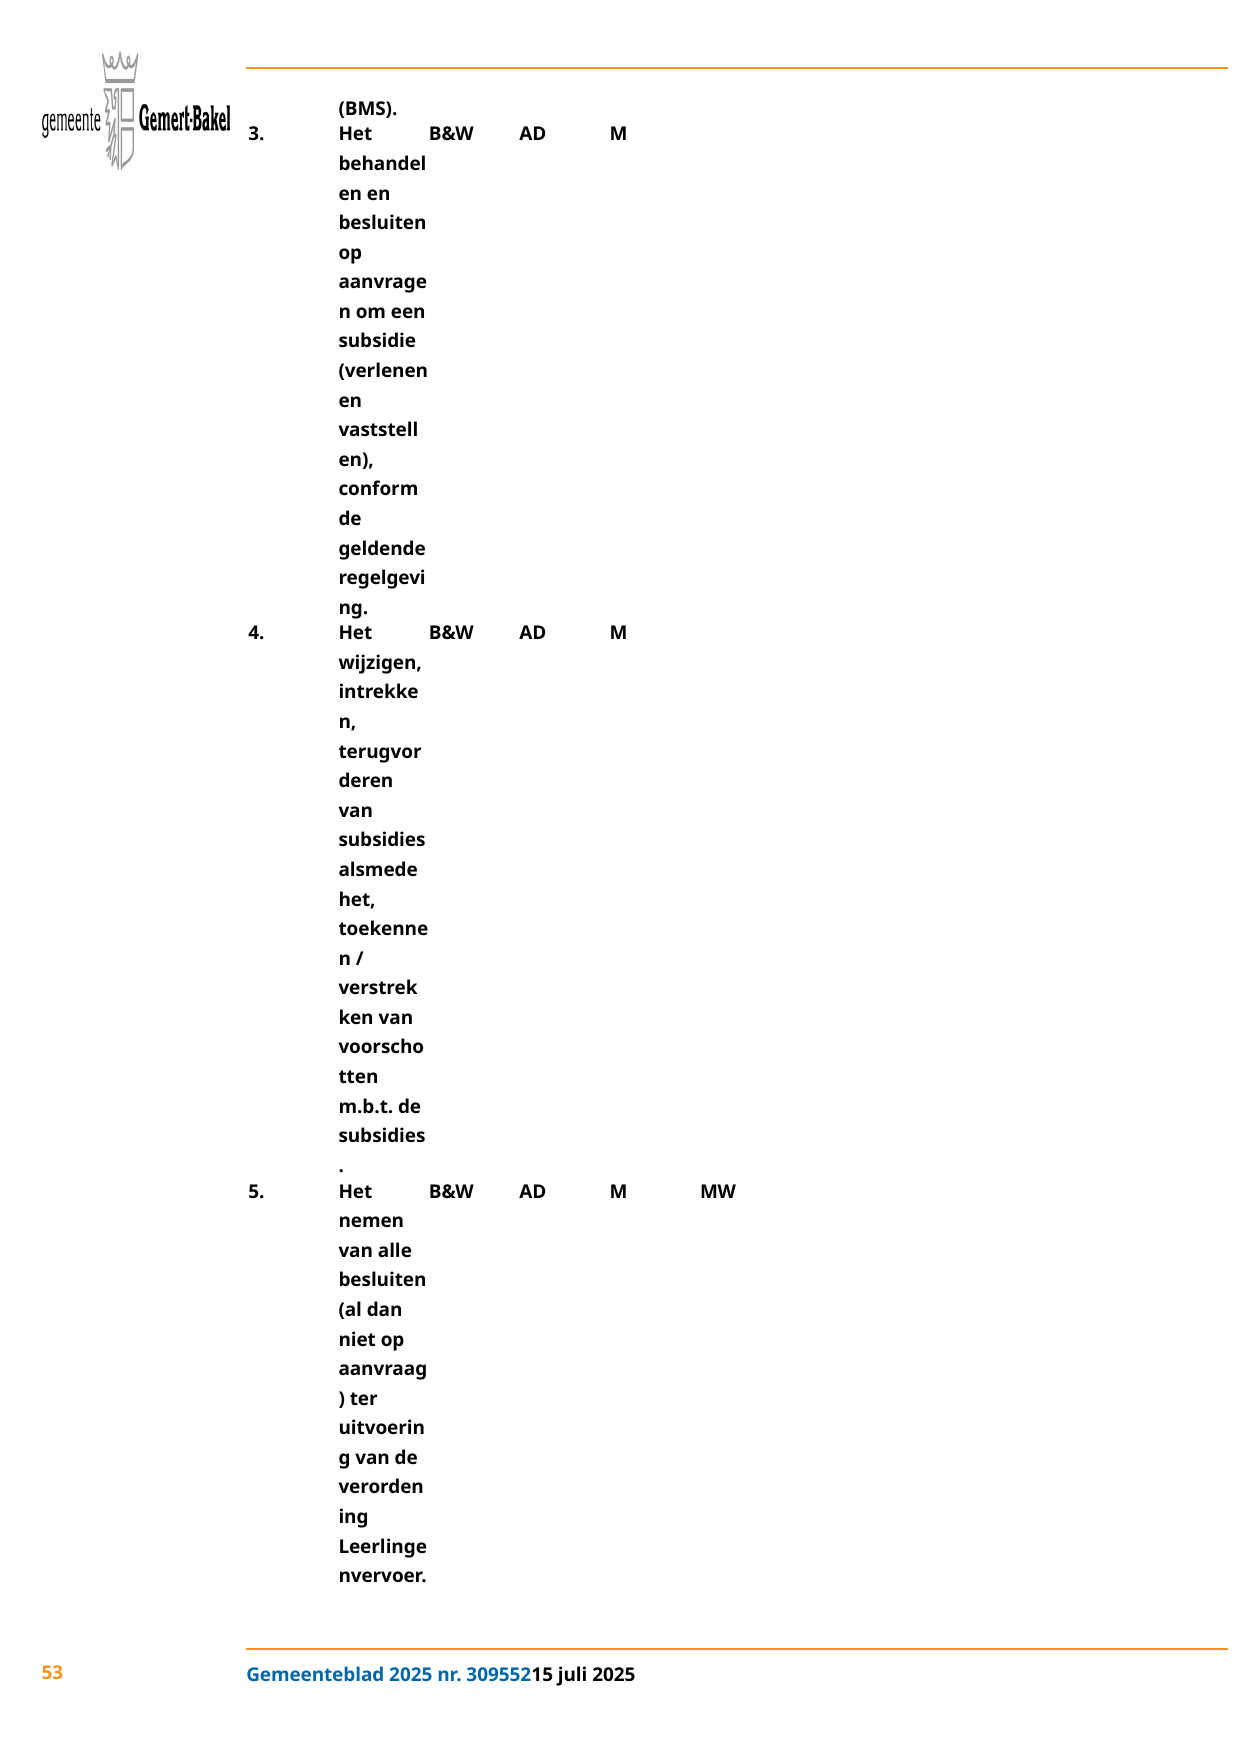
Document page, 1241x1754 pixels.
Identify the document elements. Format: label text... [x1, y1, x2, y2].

table_cell B&W [429, 121, 519, 619]
table_cell AD [519, 121, 609, 619]
table_cell [790, 1178, 881, 1588]
table_cell B&W [429, 1178, 519, 1588]
table_cell (BMS). [338, 95, 429, 121]
table_cell [429, 95, 519, 121]
table_cell [971, 620, 1152, 1178]
table_cell MW [700, 1178, 790, 1588]
table_cell [519, 95, 609, 121]
table_cell [700, 620, 790, 1178]
table_cell AD [519, 620, 609, 1178]
table_cell [971, 95, 1152, 121]
table_cell [881, 620, 971, 1178]
table_cell [248, 95, 338, 121]
table_cell 4. [248, 620, 338, 1178]
table_cell [790, 95, 881, 121]
table_cell [881, 95, 971, 121]
table_cell 3. [248, 121, 338, 619]
table_cell [790, 121, 881, 619]
picture [41, 47, 231, 172]
table_cell M [609, 620, 700, 1178]
table_cell [881, 121, 971, 619]
table_cell M [609, 121, 700, 619]
table_cell M [609, 1178, 700, 1588]
table_cell Het behandelen en besluiten op aanvragen om een subsidie (verlenen en vaststellen), conform de geldende regelgeving. [338, 121, 429, 619]
table_cell AD [519, 1178, 609, 1588]
table_cell [790, 620, 881, 1178]
table_cell [971, 1178, 1152, 1588]
table_cell [881, 1178, 971, 1588]
table_cell [700, 95, 790, 121]
table_cell [609, 95, 700, 121]
table_cell Het nemen van alle besluiten (al dan niet op aanvraag) ter uitvoering van de verordening Leerlingenvervoer. [338, 1178, 429, 1588]
table_cell B&W [429, 620, 519, 1178]
table_cell [971, 121, 1152, 619]
table_cell 5. [248, 1178, 338, 1588]
table_cell Het wijzigen, intrekken, terugvorderen van subsidies alsmede het, toekennen / verstrekken van voorschotten m.b.t. de subsidies. [338, 620, 429, 1178]
table_cell [700, 121, 790, 619]
